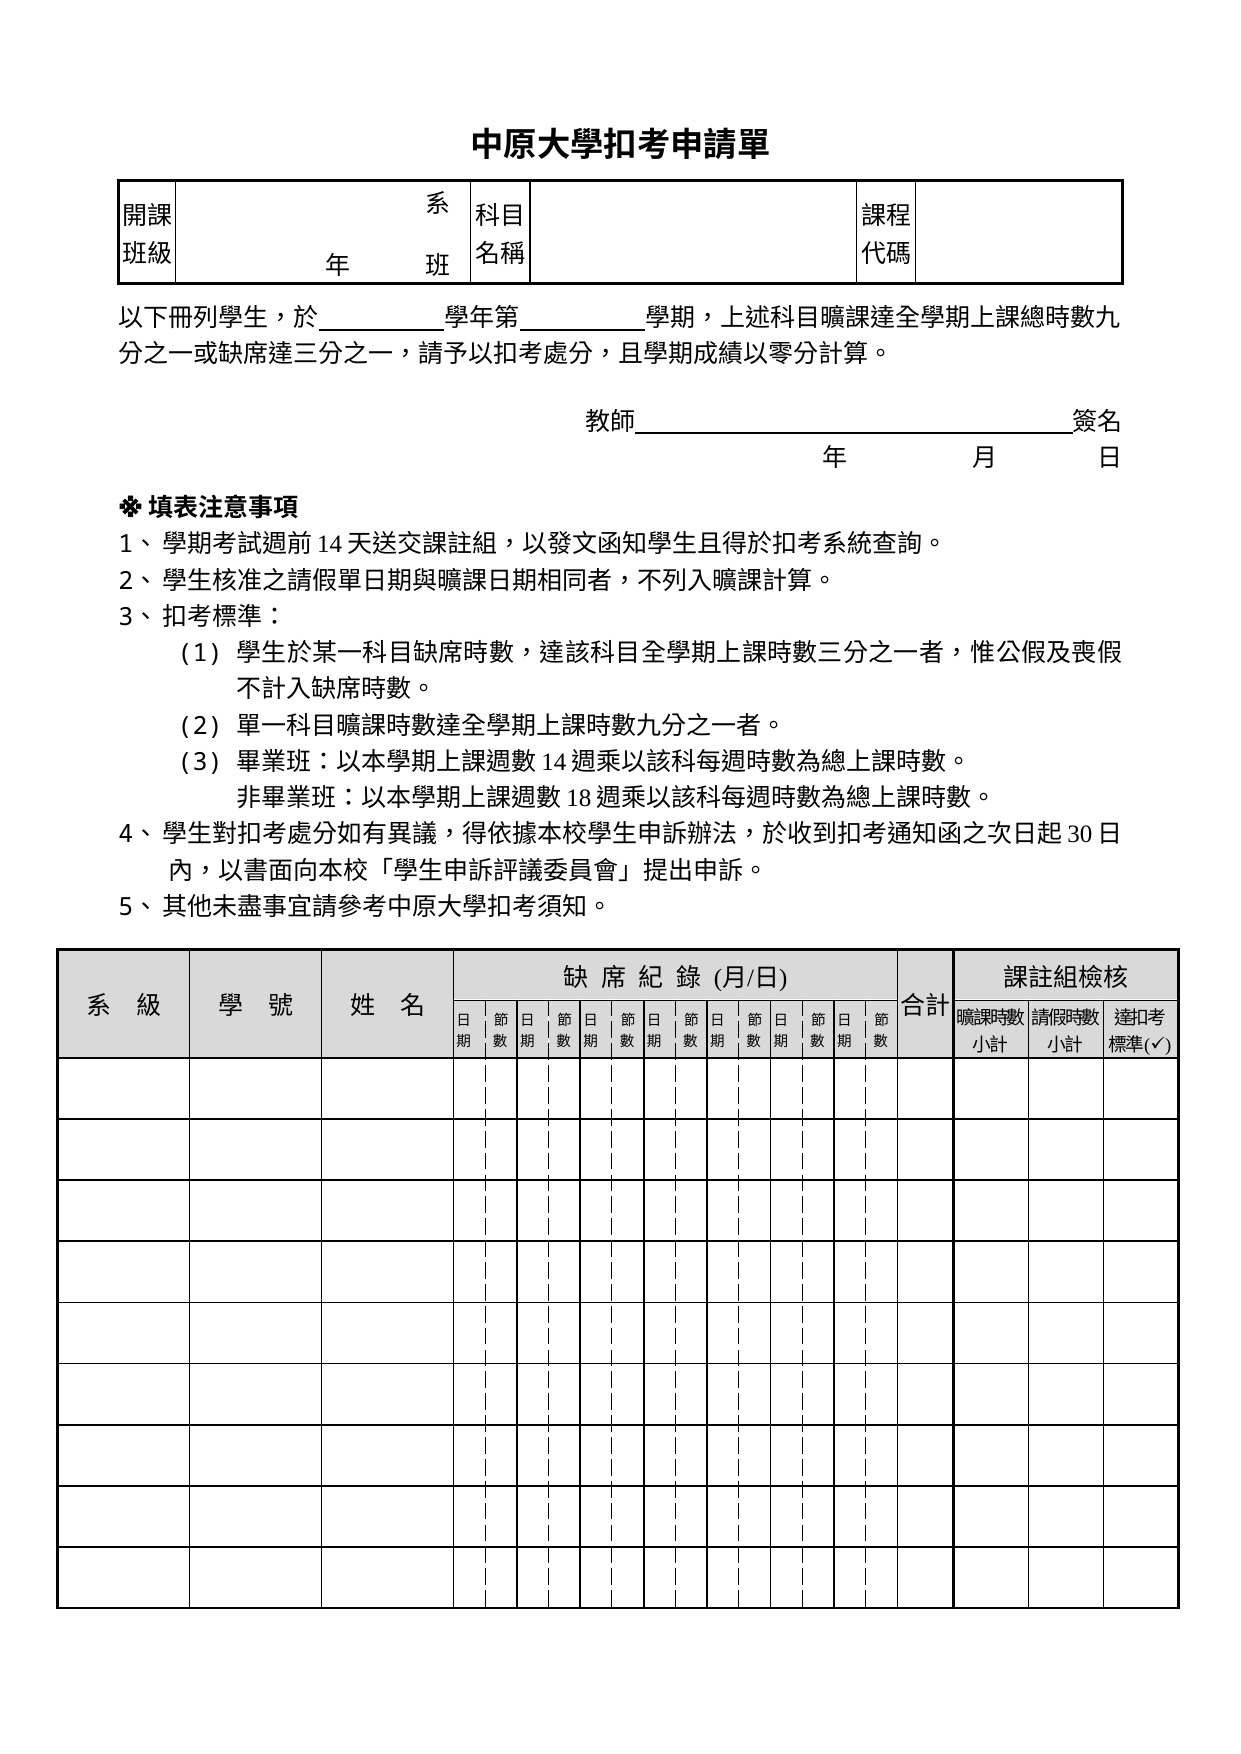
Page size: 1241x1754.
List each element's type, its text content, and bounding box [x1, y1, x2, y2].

table_cell [190, 1364, 321, 1424]
table_cell [322, 1487, 453, 1546]
table_cell [771, 1426, 802, 1485]
list 學生對扣考處分如有異議，得依據本校學生申訴辦法，於收到扣考通知函之次日起30日內，以書面向本校「學生申訴評議委員會」提出申訴。 [118, 814, 1122, 886]
table_cell 日期 [581, 1001, 612, 1057]
list 單一科目曠課時數達全學期上課時數九分之一者。 [177, 705, 1122, 741]
table_cell [771, 1364, 802, 1424]
table_cell [454, 1120, 485, 1179]
table_header 科目名稱 [471, 182, 529, 282]
table_cell [675, 1120, 706, 1179]
table_cell [866, 1181, 897, 1240]
table_cell [581, 1303, 612, 1363]
table_cell 日期 [645, 1001, 675, 1057]
table_cell [835, 1487, 866, 1546]
table_cell [739, 1426, 770, 1485]
table_cell [485, 1303, 516, 1363]
table_header 系 級 [59, 951, 189, 1057]
table_cell [549, 1426, 579, 1485]
table_cell [581, 1120, 612, 1179]
table_cell [866, 1120, 897, 1179]
table_cell [708, 1303, 739, 1363]
table_cell [59, 1303, 189, 1363]
table_cell [955, 1181, 1028, 1240]
table_cell [612, 1364, 643, 1424]
table_cell [59, 1487, 189, 1546]
table_cell [898, 1487, 952, 1546]
table_cell [518, 1120, 548, 1179]
table_cell [675, 1242, 706, 1302]
table_cell [708, 1242, 739, 1302]
table_cell [1029, 1303, 1103, 1363]
table_cell [645, 1242, 675, 1302]
table_header 課程代碼 [857, 182, 915, 282]
table_cell [59, 1120, 189, 1179]
table_cell [485, 1487, 516, 1546]
text 以下冊列學生，於 學年第 學期，上述科目曠課達全學期上課總時數九分之一或缺席達三分之一，請予以扣考處分，且學期成績以零分計算。 [118, 298, 1122, 370]
table_cell [190, 1242, 321, 1302]
table_cell [675, 1487, 706, 1546]
table_cell [612, 1426, 643, 1485]
table_cell [898, 1059, 952, 1118]
table_cell [802, 1487, 833, 1546]
table_cell 節數 [485, 1001, 516, 1057]
table_cell [190, 1548, 321, 1607]
table_cell [1104, 1242, 1177, 1302]
table_cell [518, 1181, 548, 1240]
table_header [916, 182, 1121, 282]
table_cell [739, 1181, 770, 1240]
table_cell [485, 1364, 516, 1424]
table_cell [898, 1303, 952, 1363]
table_cell [739, 1303, 770, 1363]
table_cell [518, 1426, 548, 1485]
table_cell [645, 1487, 675, 1546]
table_cell 日期 [454, 1001, 485, 1057]
table_cell [898, 1548, 952, 1607]
table_cell [955, 1120, 1028, 1179]
table_cell [518, 1303, 548, 1363]
table_cell [485, 1181, 516, 1240]
table_cell [518, 1364, 548, 1424]
table_cell 請假時數 小計 [1029, 1001, 1103, 1057]
table_cell [835, 1548, 866, 1607]
table_cell [739, 1487, 770, 1546]
table_cell [518, 1242, 548, 1302]
table_cell [1029, 1426, 1103, 1485]
table_cell [322, 1059, 453, 1118]
list 學生於某一科目缺席時數，達該科目全學期上課時數三分之一者，惟公假及喪假不計入缺席時數。 [177, 633, 1122, 705]
text 非畢業班：以本學期上課週數18週乘以該科每週時數為總上課時數。 [236, 778, 1122, 814]
table_cell [1029, 1059, 1103, 1118]
table_cell [771, 1120, 802, 1179]
table_cell [835, 1059, 866, 1118]
text 年 月 日 [118, 438, 1122, 474]
table_cell [612, 1548, 643, 1607]
table_cell [675, 1303, 706, 1363]
table_cell [802, 1120, 833, 1179]
table_cell [739, 1120, 770, 1179]
table_cell [454, 1426, 485, 1485]
table_cell [835, 1242, 866, 1302]
table_cell [59, 1059, 189, 1118]
table_cell [835, 1120, 866, 1179]
table_cell [549, 1487, 579, 1546]
table_cell [675, 1181, 706, 1240]
table_header 合計 [898, 951, 952, 1057]
table_cell [581, 1242, 612, 1302]
table_cell [802, 1426, 833, 1485]
table_cell [771, 1242, 802, 1302]
table_cell [485, 1242, 516, 1302]
table_cell [739, 1548, 770, 1607]
table_cell [322, 1364, 453, 1424]
table_cell [190, 1426, 321, 1485]
table_cell [802, 1242, 833, 1302]
table_cell [866, 1059, 897, 1118]
table_cell [898, 1181, 952, 1240]
table_cell [802, 1303, 833, 1363]
table_cell [59, 1548, 189, 1607]
table_cell [549, 1303, 579, 1363]
table_cell [955, 1303, 1028, 1363]
table_cell 曠課時數 小計 [955, 1001, 1028, 1057]
table_cell [190, 1181, 321, 1240]
table_cell [322, 1181, 453, 1240]
table_cell [708, 1487, 739, 1546]
table_cell [739, 1364, 770, 1424]
table_cell [955, 1548, 1028, 1607]
text 中原大學扣考申請單 [118, 118, 1122, 166]
table_cell [708, 1120, 739, 1179]
table_cell [739, 1242, 770, 1302]
table_header 缺 席 紀 錄 (月/日) [454, 951, 897, 999]
table_cell [612, 1059, 643, 1118]
table_cell [549, 1181, 579, 1240]
table_header 開課班級 [120, 182, 175, 282]
table_cell [1029, 1181, 1103, 1240]
table_cell 日期 [518, 1001, 548, 1057]
table_cell [322, 1426, 453, 1485]
table_cell [955, 1487, 1028, 1546]
table_cell [866, 1242, 897, 1302]
table_cell 日期 [771, 1001, 802, 1057]
table_cell [549, 1548, 579, 1607]
table_cell [581, 1059, 612, 1118]
table_cell [645, 1548, 675, 1607]
table_cell [802, 1548, 833, 1607]
table_cell [612, 1303, 643, 1363]
table_cell [1029, 1242, 1103, 1302]
table_cell [898, 1120, 952, 1179]
table_cell 節數 [612, 1001, 643, 1057]
table_cell [485, 1548, 516, 1607]
text 教師 簽名 [118, 401, 1122, 438]
table_cell [898, 1242, 952, 1302]
table_cell [454, 1548, 485, 1607]
table_cell [835, 1181, 866, 1240]
table_cell 節數 [675, 1001, 706, 1057]
table_cell 達扣考 標準() [1104, 1001, 1177, 1057]
table_cell [645, 1059, 675, 1118]
table_cell [454, 1487, 485, 1546]
table_cell [485, 1120, 516, 1179]
table_cell [1029, 1487, 1103, 1546]
table_cell [485, 1059, 516, 1118]
list 學生核准之請假單日期與曠課日期相同者，不列入曠課計算。 [118, 560, 1122, 596]
table_cell [581, 1426, 612, 1485]
table_cell [866, 1548, 897, 1607]
table_cell [322, 1303, 453, 1363]
table_cell [955, 1059, 1028, 1118]
table_cell [771, 1548, 802, 1607]
table_cell [866, 1426, 897, 1485]
table_cell [518, 1059, 548, 1118]
table_cell [1104, 1364, 1177, 1424]
table_cell [518, 1548, 548, 1607]
table_header [531, 182, 856, 282]
table_cell [59, 1426, 189, 1485]
table_cell [581, 1548, 612, 1607]
table_cell [802, 1181, 833, 1240]
table_cell [955, 1426, 1028, 1485]
table_cell [322, 1548, 453, 1607]
table_cell [955, 1242, 1028, 1302]
table_cell [835, 1426, 866, 1485]
table_cell [1104, 1120, 1177, 1179]
table_cell [675, 1059, 706, 1118]
table_cell [708, 1181, 739, 1240]
table_cell [1029, 1364, 1103, 1424]
table_cell [549, 1059, 579, 1118]
list 學期考試週前14天送交課註組，以發文函知學生且得於扣考系統查詢。 [118, 524, 1122, 560]
table_cell [802, 1059, 833, 1118]
table_cell 節數 [802, 1001, 833, 1057]
table_header 課註組檢核 [955, 951, 1177, 999]
table_cell [675, 1548, 706, 1607]
table_header 學 號 [190, 951, 321, 1057]
table_cell [612, 1487, 643, 1546]
table_cell [1104, 1487, 1177, 1546]
table_cell [612, 1181, 643, 1240]
table_cell [739, 1059, 770, 1118]
table_cell [708, 1548, 739, 1607]
table_cell [645, 1181, 675, 1240]
table_cell [549, 1242, 579, 1302]
table_cell [322, 1242, 453, 1302]
table_cell [454, 1303, 485, 1363]
table_header 姓 名 [322, 951, 453, 1057]
table_cell [835, 1364, 866, 1424]
list 其他未盡事宜請參考中原大學扣考須知。 [118, 886, 1122, 923]
table_cell [1104, 1181, 1177, 1240]
table_cell [454, 1242, 485, 1302]
table_cell [518, 1487, 548, 1546]
table_cell [581, 1487, 612, 1546]
table_cell [59, 1364, 189, 1424]
table_cell [675, 1364, 706, 1424]
table_cell [190, 1059, 321, 1118]
table_cell [322, 1120, 453, 1179]
table_cell [645, 1120, 675, 1179]
table_cell [771, 1059, 802, 1118]
table_cell [771, 1181, 802, 1240]
table_cell [549, 1364, 579, 1424]
table_cell [454, 1059, 485, 1118]
table_cell [59, 1181, 189, 1240]
table_cell [612, 1242, 643, 1302]
table_cell [708, 1426, 739, 1485]
table_cell [1104, 1059, 1177, 1118]
table_cell 節數 [549, 1001, 579, 1057]
table_cell [549, 1120, 579, 1179]
table_cell [866, 1303, 897, 1363]
table_cell [645, 1303, 675, 1363]
table_cell [1029, 1120, 1103, 1179]
table_cell [866, 1364, 897, 1424]
table_cell [190, 1120, 321, 1179]
table_cell [645, 1364, 675, 1424]
table_cell [802, 1364, 833, 1424]
table_cell [675, 1426, 706, 1485]
table_cell [835, 1303, 866, 1363]
table_cell [1104, 1548, 1177, 1607]
table_cell [898, 1364, 952, 1424]
table_cell [708, 1364, 739, 1424]
table_cell [898, 1426, 952, 1485]
table_cell [771, 1303, 802, 1363]
table_cell [955, 1364, 1028, 1424]
table_cell [454, 1181, 485, 1240]
table_cell [708, 1059, 739, 1118]
text  填表注意事項 [118, 486, 515, 524]
table_cell [190, 1303, 321, 1363]
table_cell 日期 [835, 1001, 866, 1057]
table_cell 節數 [739, 1001, 770, 1057]
table_cell [771, 1487, 802, 1546]
table_cell [1104, 1426, 1177, 1485]
table_cell [866, 1487, 897, 1546]
table_cell [454, 1364, 485, 1424]
table_cell [612, 1120, 643, 1179]
list 扣考標準： [118, 596, 1122, 633]
table_cell [485, 1426, 516, 1485]
table_cell [59, 1242, 189, 1302]
table_cell [190, 1487, 321, 1546]
table_cell 日期 [708, 1001, 739, 1057]
table_header 系 年 班 [176, 182, 470, 282]
table_cell [645, 1426, 675, 1485]
table_cell 節數 [866, 1001, 897, 1057]
table_cell [1104, 1303, 1177, 1363]
table_cell [1029, 1548, 1103, 1607]
table_cell [581, 1364, 612, 1424]
table_cell [581, 1181, 612, 1240]
list 畢業班：以本學期上課週數14週乘以該科每週時數為總上課時數。 [177, 741, 1122, 778]
